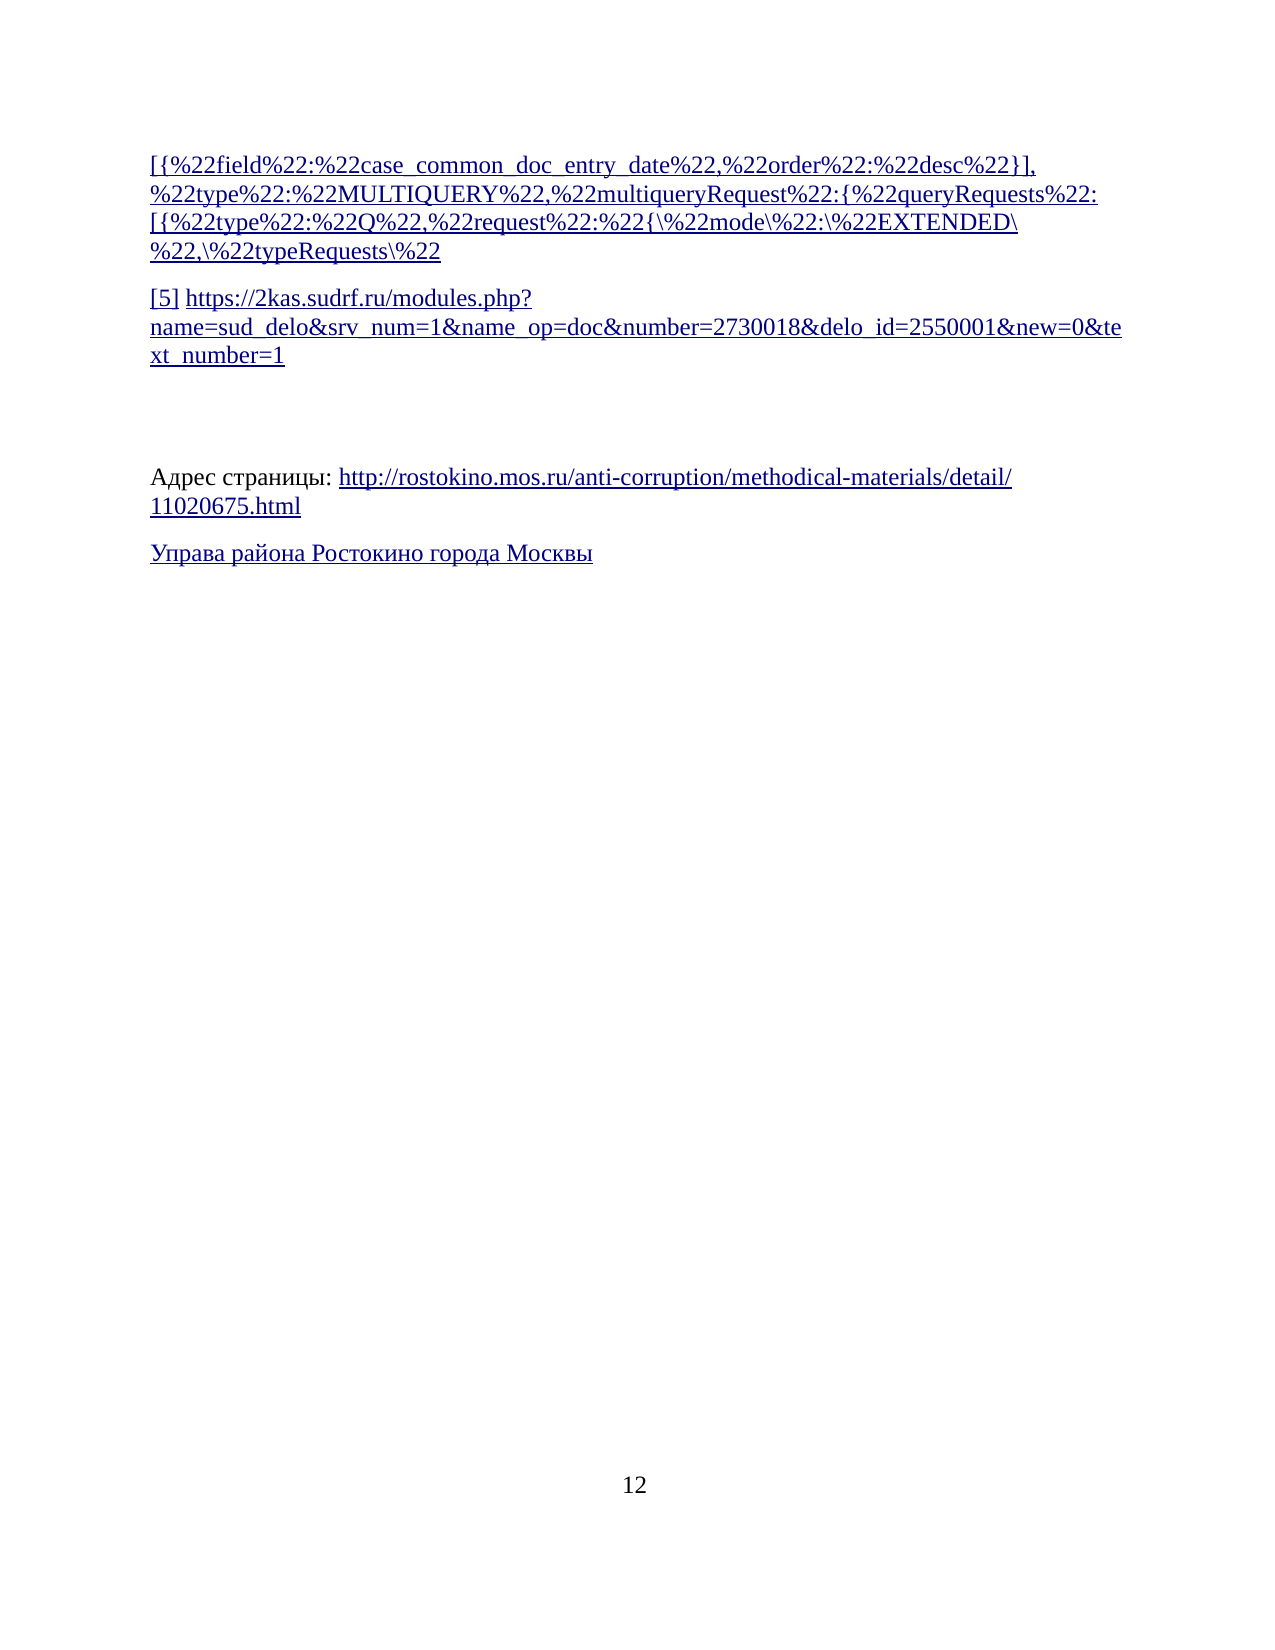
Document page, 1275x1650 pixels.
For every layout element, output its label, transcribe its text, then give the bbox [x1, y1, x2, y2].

text Адрес страницы: http://rostokino.mos.ru/anti-corruption/methodical-materials/detail/11020675.html [150, 462, 1125, 520]
text [{%22field%22:%22case_common_doc_entry_date%22,%22order%22:%22desc%22}],%22type%22:%22MULTIQUERY%22,%22multiqueryRequest%22:{%22queryRequests%22:[{%22type%22:%22Q%22,%22request%22:%22{\%22mode\%22:\%22EXTENDED\%22,\%22typeRequests\%22 [150, 150, 1125, 265]
text Управа района Ростокино города Москвы [150, 538, 1125, 567]
text [5] https://2kas.sudrf.ru/modules.php?name=sud_delo&srv_num=1&name_op=doc&number=2730018&delo_id=2550001&new=0&text_number=1 [150, 283, 1125, 369]
